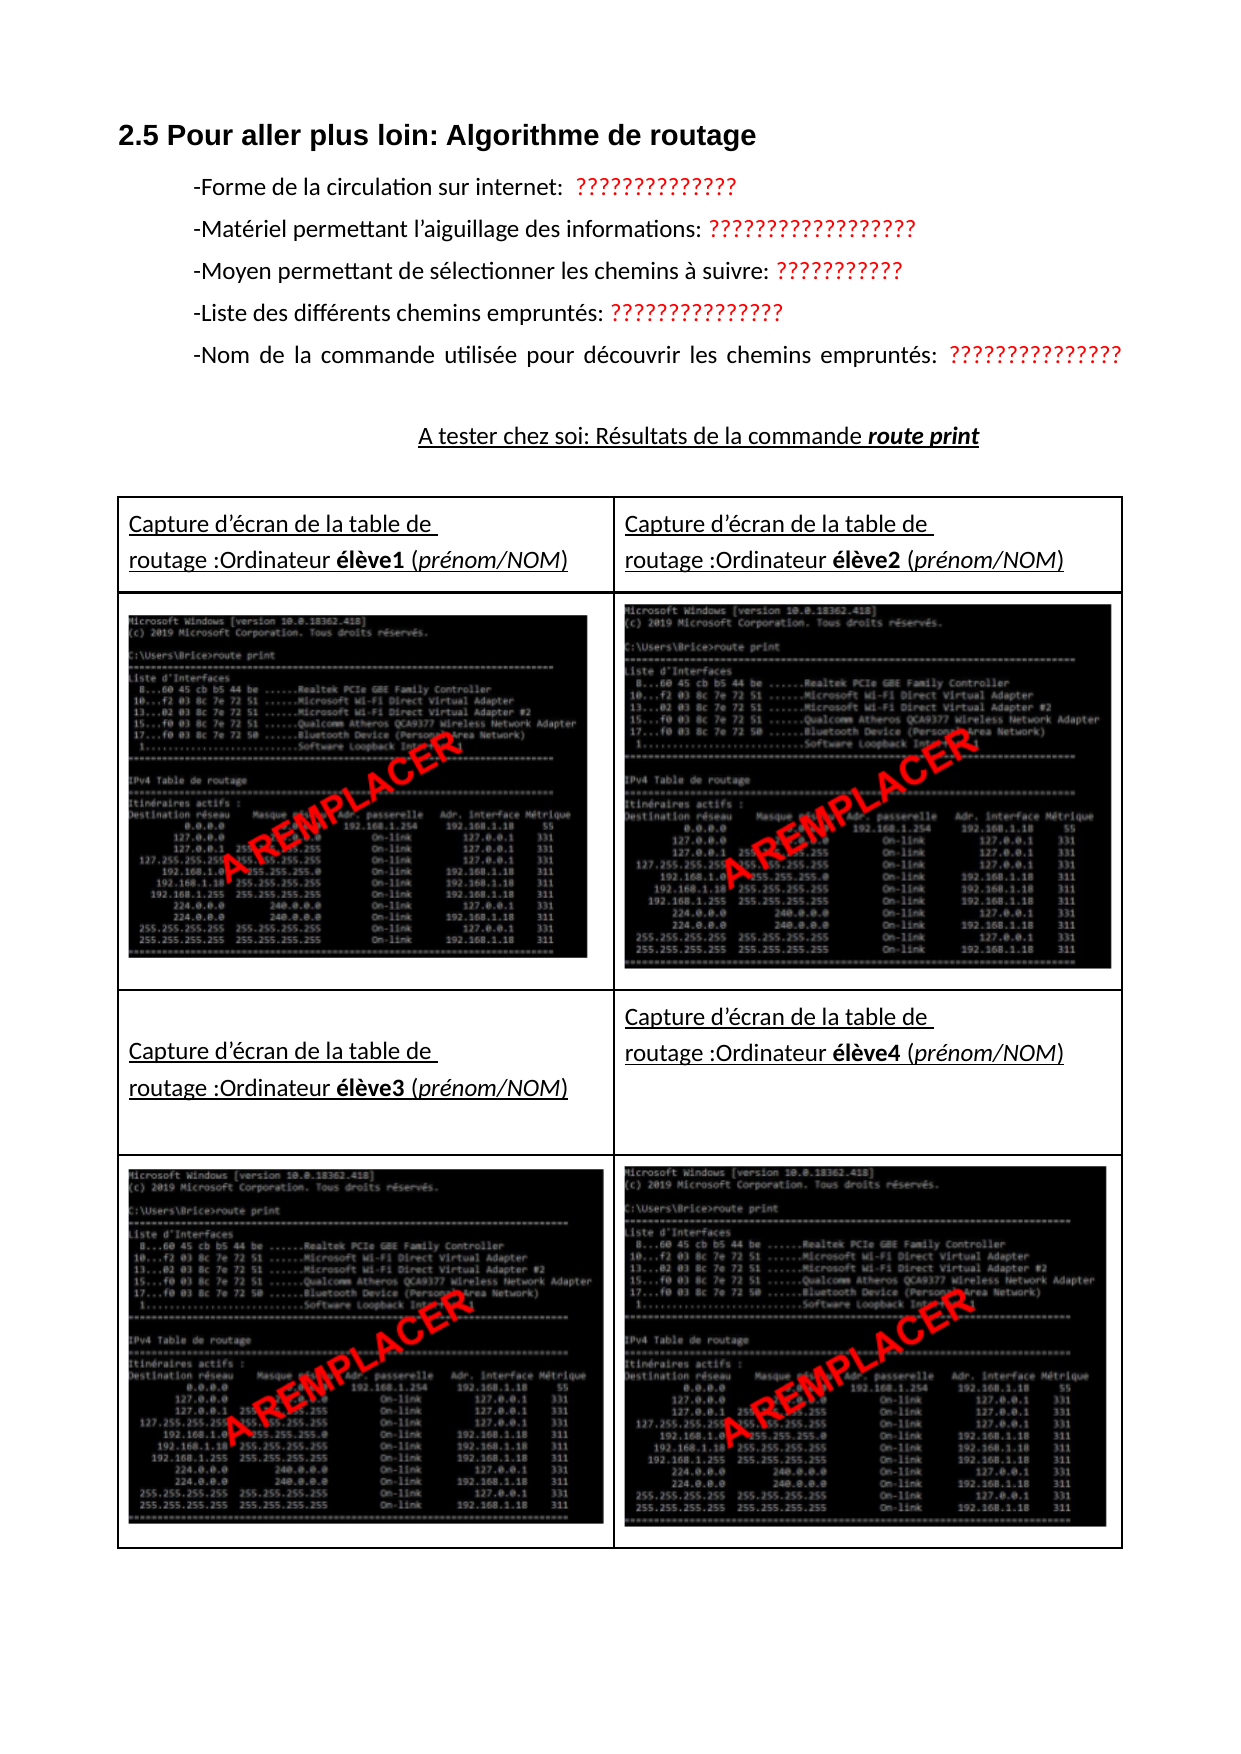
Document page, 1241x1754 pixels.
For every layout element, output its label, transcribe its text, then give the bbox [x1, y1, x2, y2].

text -Liste des différents chemins empruntés: ??????????????? [193, 297, 1122, 328]
table_header Capture d’écran de la table de routage :Ordinateur élève1 (prénom/NOM) [119, 498, 613, 591]
table_cell [119, 1156, 613, 1547]
text -Forme de la circulation sur internet: ?????????????? [193, 171, 1122, 202]
text -Nom de la commande utilisée pour découvrir les chemins empruntés: ??????????????? [193, 339, 1122, 410]
text -Matériel permettant l’aiguillage des informations: ?????????????????? [193, 213, 1122, 244]
table_cell [615, 1156, 1121, 1547]
table_cell Capture d’écran de la table de routage :Ordinateur élève3 (prénom/NOM) [119, 991, 613, 1153]
text -Moyen permettant de sélectionner les chemins à suivre: ??????????? [193, 255, 1122, 286]
table_cell Capture d’écran de la table de routage :Ordinateur élève4 (prénom/NOM) [615, 991, 1121, 1153]
picture [624, 603, 1112, 973]
table_cell [615, 594, 1121, 988]
text A tester chez soi: Résultats de la commande route print [418, 421, 1122, 451]
picture [128, 614, 588, 962]
table_header Capture d’écran de la table de routage :Ordinateur élève2 (prénom/NOM) [615, 498, 1121, 591]
picture [624, 1166, 1107, 1531]
text 2.5 Pour aller plus loin: Algorithme de routage [118, 118, 1122, 152]
picture [128, 1168, 604, 1528]
table_cell [119, 594, 613, 988]
